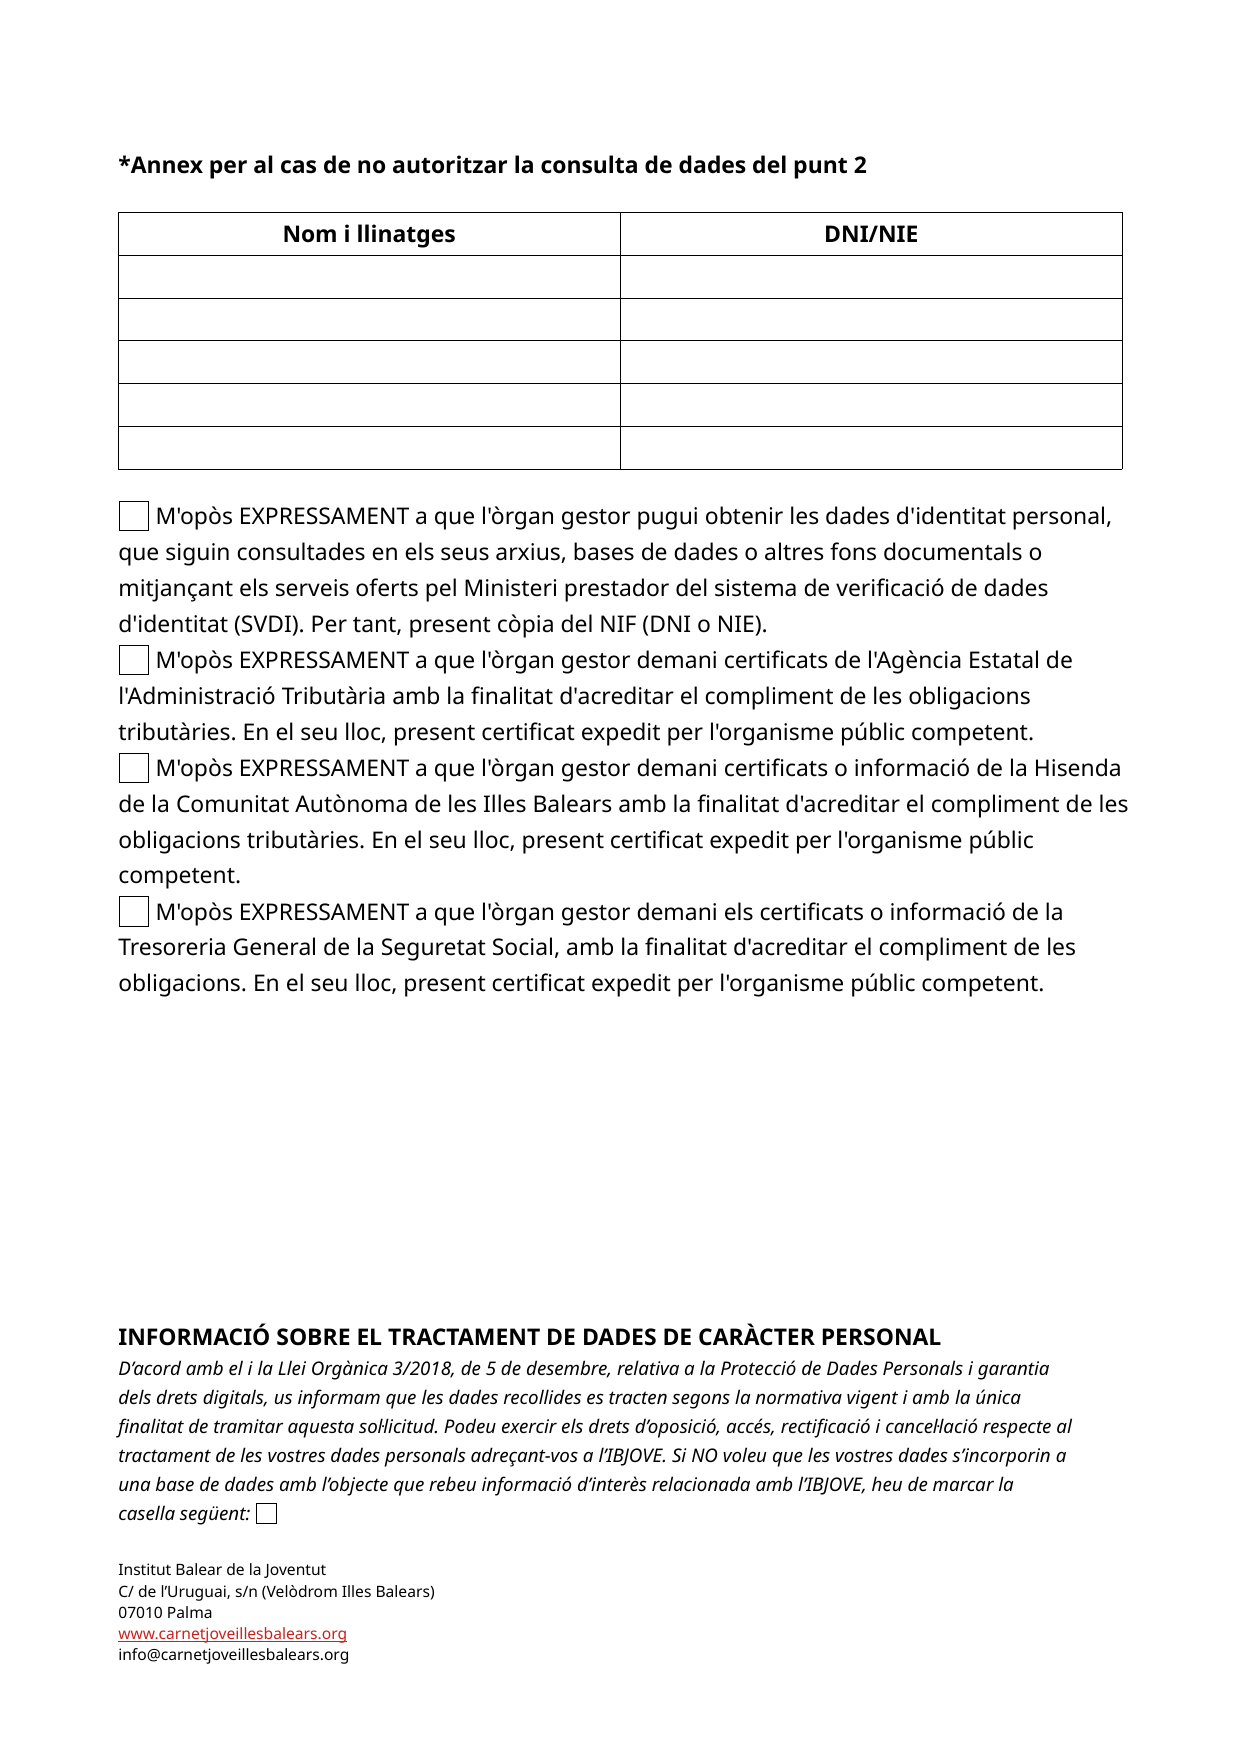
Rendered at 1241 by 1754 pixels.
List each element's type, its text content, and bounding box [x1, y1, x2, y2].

text M'opòs EXPRESSAMENT a que l'òrgan gestor pugui obtenir les dades d'identitat personal, que siguin consultades en els seus arxius, bases de dades o altres fons documentals o mitjançant els serveis oferts pel Ministeri prestador del sistema de verificació de dades d'identitat (SVDI). Per tant, present còpia del NIF (DNI o NIE). [118, 500, 1152, 639]
table_cell [119, 384, 620, 426]
text M'opòs EXPRESSAMENT a que l'òrgan gestor demani els certificats o informació de la Tresoreria General de la Seguretat Social, amb la finalitat d'acreditar el compliment de les obligacions. En el seu lloc, present certificat expedit per l'organisme públic competent. [118, 895, 1152, 998]
table_header Nom i llinatges [119, 213, 620, 255]
table_cell [119, 427, 620, 469]
text INFORMACIÓ SOBRE EL TRACTAMENT DE DADES DE CARÀCTER PERSONAL [118, 1320, 1122, 1352]
table_cell [119, 256, 620, 297]
table_cell [621, 256, 1122, 297]
table_cell [119, 341, 620, 383]
table_cell [621, 427, 1122, 469]
text M'opòs EXPRESSAMENT a que l'òrgan gestor demani certificats de l'Agència Estatal de l'Administració Tributària amb la finalitat d'acreditar el compliment de les obligacions tributàries. En el seu lloc, present certificat expedit per l'organisme públic competent. [118, 644, 1152, 747]
table_cell [621, 341, 1122, 383]
table_cell [621, 299, 1122, 340]
table_cell [119, 299, 620, 340]
table_cell [621, 384, 1122, 426]
text M'opòs EXPRESSAMENT a que l'òrgan gestor demani certificats o informació de la Hisenda de la Comunitat Autònoma de les Illes Balears amb la finalitat d'acreditar el compliment de les obligacions tributàries. En el seu lloc, present certificat expedit per l'organisme públic competent. [118, 752, 1152, 891]
table_header DNI/NIE [621, 213, 1122, 255]
text D’acord amb el i la Llei Orgànica 3/2018, de 5 de desembre, relativa a la Protecció de Dades Personals i garantia dels drets digitals, us informam que les dades recollides es tracten segons la normativa vigent i amb la única finalitat de tramitar aquesta sol·licitud. Podeu exercir els drets d’oposició, accés, rectificació i cancel·lació respecte al tractament de les vostres dades personals adreçant-vos a l’IBJOVE. Si NO voleu que les vostres dades s’incorporin a una base de dades amb l’objecte que rebeu informació d’interès relacionada amb l’IBJOVE, heu de marcar la casella següent: [118, 1352, 1078, 1525]
text *Annex per al cas de no autoritzar la consulta de dades del punt 2 [118, 149, 1122, 181]
